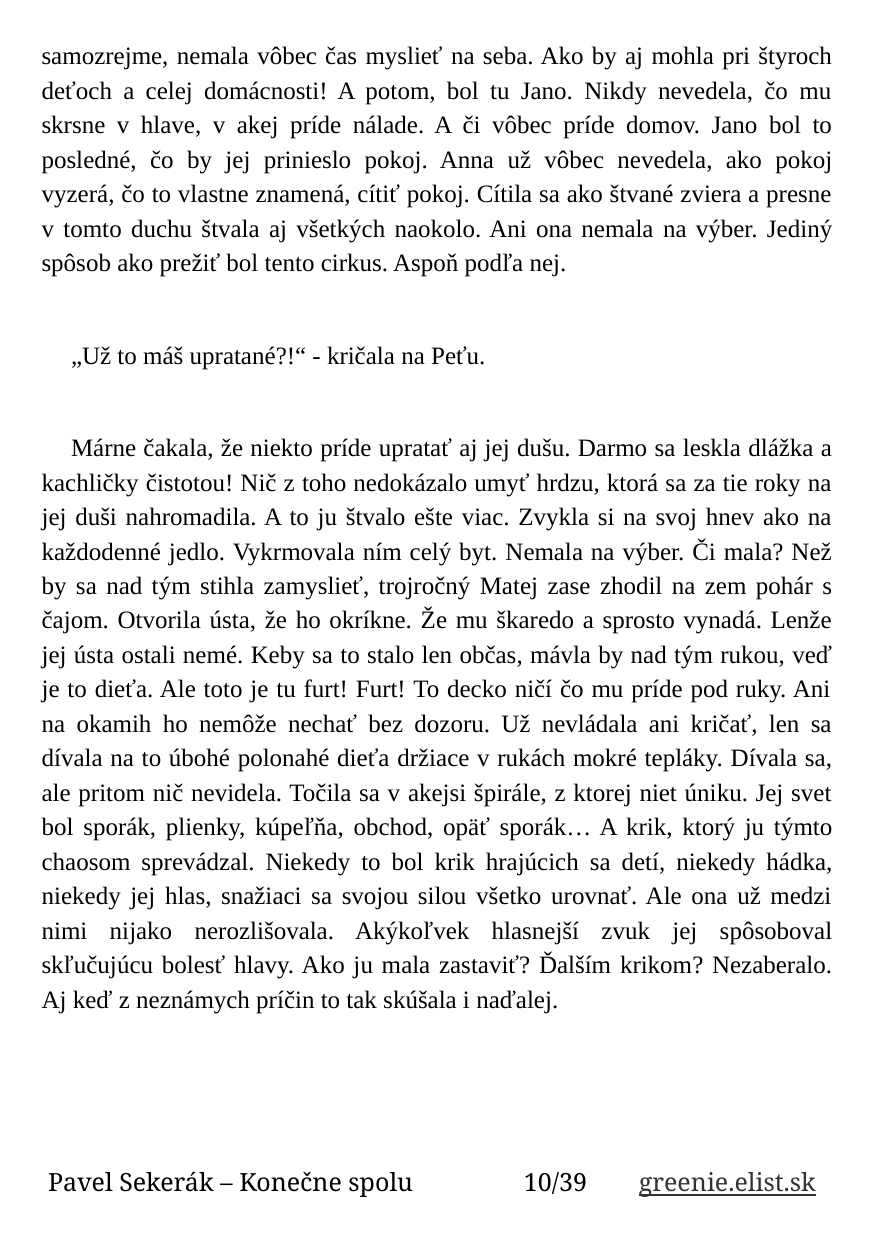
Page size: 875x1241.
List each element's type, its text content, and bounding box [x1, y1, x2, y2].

text „Už to máš upratané?!“ - kričala na Peťu. [41, 341, 833, 369]
text samozrejme, nemala vôbec čas myslieť na seba. Ako by aj mohla pri štyroch deťoch a celej domácnosti! A potom, bol tu Jano. Nikdy nevedela, čo mu skrsne v hlave, v akej príde nálade. A či vôbec príde domov. Jano bol to posledné, čo by jej prinieslo pokoj. Anna už vôbec nevedela, ako pokoj vyzerá, čo to vlastne znamená, cítiť pokoj. Cítila sa ako štvané zviera a presne v tomto duchu štvala aj všetkých naokolo. Ani ona nemala na výber. Jediný spôsob ako prežiť bol tento cirkus. Aspoň podľa nej. [41, 41, 833, 277]
text Márne čakala, že niekto príde upratať aj jej dušu. Darmo sa leskla dlážka a kachličky čistotou! Nič z toho nedokázalo umyť hrdzu, ktorá sa za tie roky na jej duši nahromadila. A to ju štvalo ešte viac. Zvykla si na svoj hnev ako na každodenné jedlo. Vykrmovala ním celý byt. Nemala na výber. Či mala? Než by sa nad tým stihla zamyslieť, trojročný Matej zase zhodil na zem pohár s čajom. Otvorila ústa, že ho okríkne. Že mu škaredo a sprosto vynadá. Lenže jej ústa ostali nemé. Keby sa to stalo len občas, mávla by nad tým rukou, veď je to dieťa. Ale toto je tu furt! Furt! To decko ničí čo mu príde pod ruky. Ani na okamih ho nemôže nechať bez dozoru. Už nevládala ani kričať, len sa dívala na to úbohé polonahé dieťa držiace v rukách mokré tepláky. Dívala sa, ale pritom nič nevidela. Točila sa v akejsi špirále, z ktorej niet úniku. Jej svet bol sporák, plienky, kúpeľňa, obchod, opäť sporák… A krik, ktorý ju týmto chaosom sprevádzal. Niekedy to bol krik hrajúcich sa detí, niekedy hádka, niekedy jej hlas, snažiaci sa svojou silou všetko urovnať. Ale ona už medzi nimi nijako nerozlišovala. Akýkoľvek hlasnejší zvuk jej spôsoboval skľučujúcu bolesť hlavy. Ako ju mala zastaviť? Ďalším krikom? Nezaberalo. Aj keď z neznámych príčin to tak skúšala i naďalej. [41, 433, 833, 1014]
